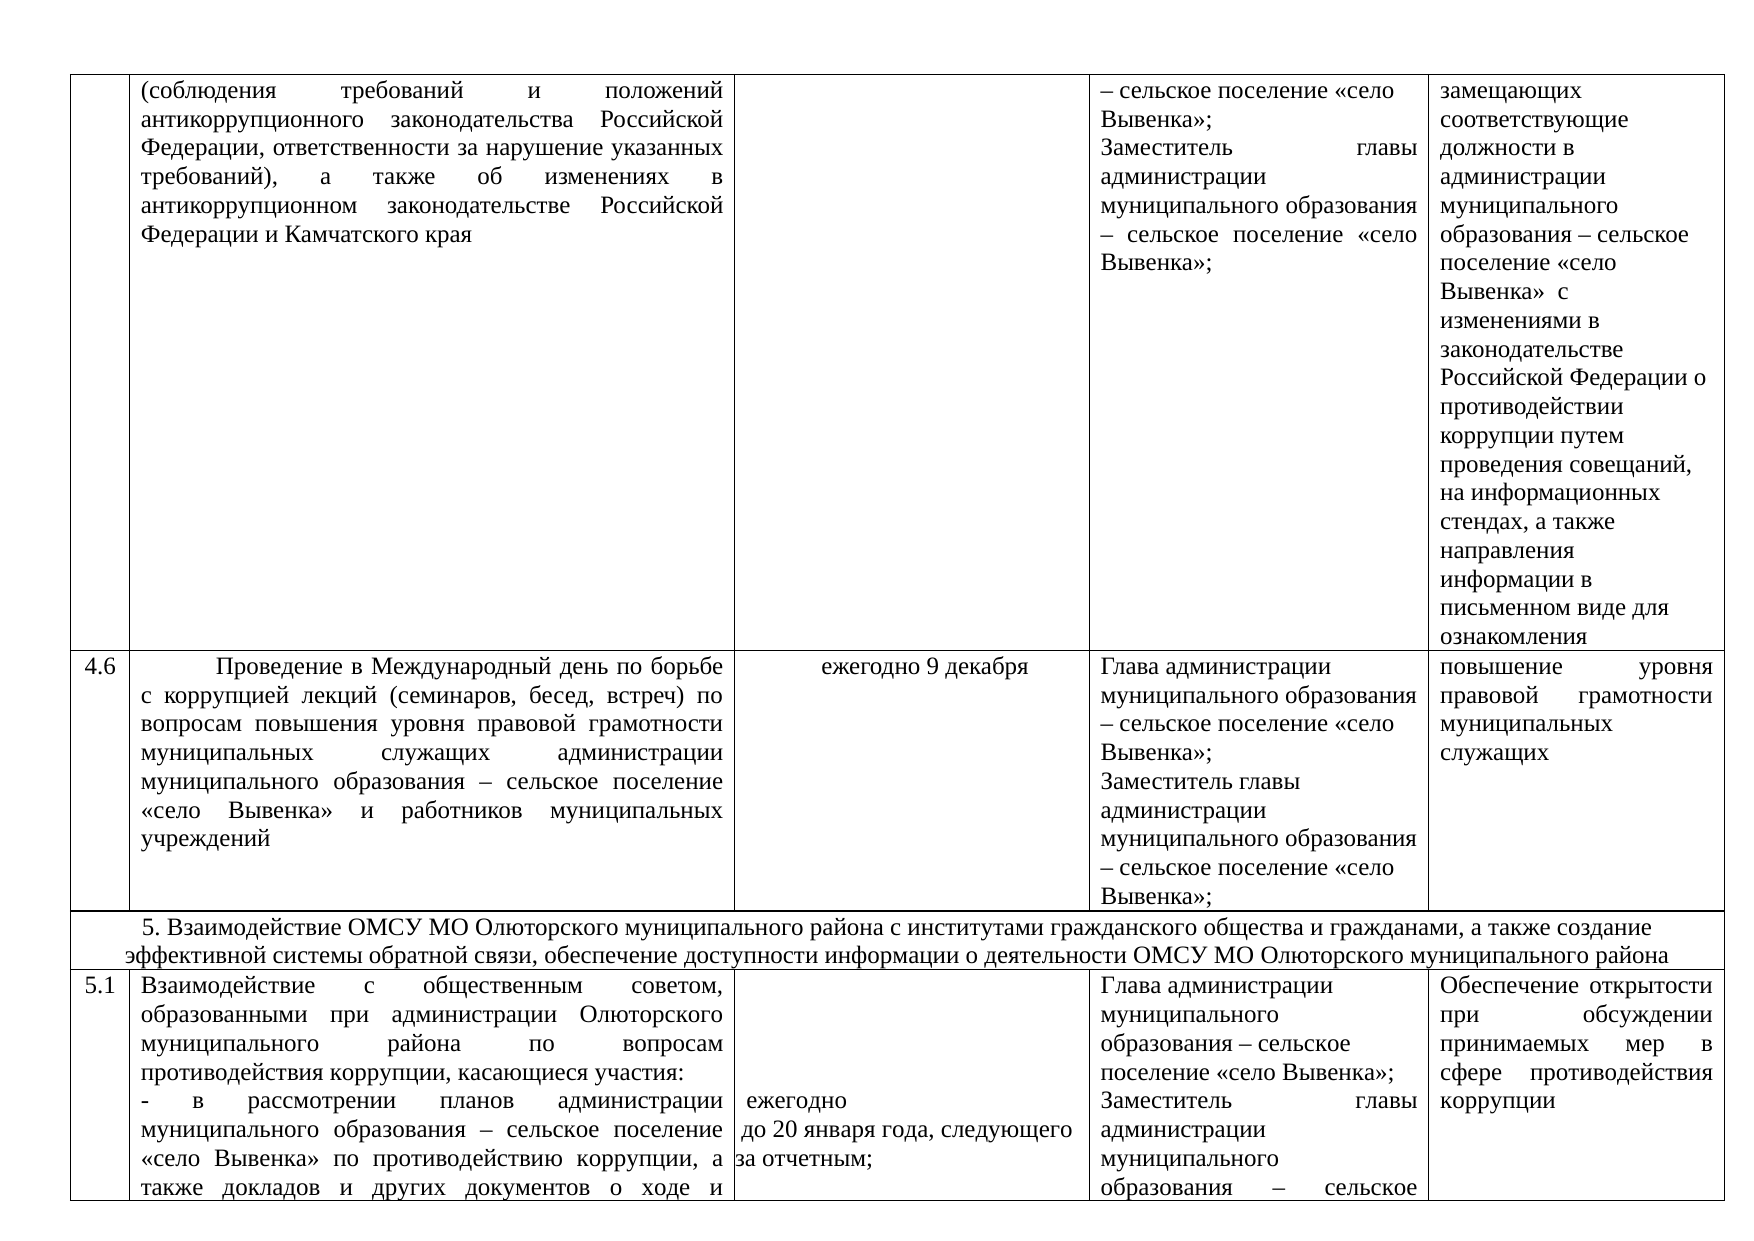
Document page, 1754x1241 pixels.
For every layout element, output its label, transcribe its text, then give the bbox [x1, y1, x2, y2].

table_cell Проведение в Международный день по борьбе с коррупцией лекций (семинаров, бесед, встреч) по вопросам повышения уровня правовой грамотности муниципальных служащих администрации муниципального образования – сельское поселение «село Вывенка» и работников муниципальных учреждений [130, 651, 734, 910]
table_cell замещающих соответствующие должности в администрации муниципального образования – сельское поселение «село Вывенка» с изменениями в законодательстве Российской Федерации о противодействии коррупции путем проведения совещаний, на информационных стендах, а также направления информации в письменном виде для ознакомления [1429, 75, 1724, 650]
table_cell повышение уровня правовой грамотности муниципальных служащих [1429, 651, 1724, 910]
table_header 5. Взаимодействие ОМСУ МО Олюторского муниципального района с институтами гражданского общества и гражданами, а также создание эффективной системы обратной связи, обеспечение доступности информации о деятельности ОМСУ МО Олюторского муниципального района [71, 912, 1724, 969]
table_cell – сельское поселение «село Вывенка»; Заместитель главы администрации муниципального образования – сельское поселение «село Вывенка»; [1090, 75, 1428, 650]
table_cell [71, 75, 129, 650]
table_cell 4.6 [71, 651, 129, 910]
table_cell Взаимодействие с общественным советом, образованными при администрации Олюторского муниципального района по вопросам противодействия коррупции, касающиеся участия: - в рассмотрении планов администрации муниципального образования – сельское поселение «село Вывенка» по противодействию коррупции, а также докладов и других документов о ходе и [130, 970, 734, 1200]
table_cell [735, 75, 1089, 650]
table_cell (соблюдения требований и положений антикоррупционного законодательства Российской Федерации, ответственности за нарушение указанных требований), а также об изменениях в антикоррупционном законодательстве Российской Федерации и Камчатского края [130, 75, 734, 650]
table_cell Глава администрации муниципального образования – сельское поселение «село Вывенка»; Заместитель главы администрации муниципального образования – сельское поселение «село Вывенка»; [1090, 651, 1428, 910]
table_cell Обеспечение открытости при обсуждении принимаемых мер в сфере противодействия коррупции [1429, 970, 1724, 1200]
table_cell ежегодно 9 декабря [735, 651, 1089, 910]
table_cell ежегодно до 20 января года, следующего за отчетным; [735, 970, 1089, 1200]
table_cell Глава администрации муниципального образования – сельское поселение «село Вывенка»; Заместитель главы администрации муниципального образования – сельское [1090, 970, 1428, 1200]
table_cell 5.1 [71, 970, 129, 1200]
